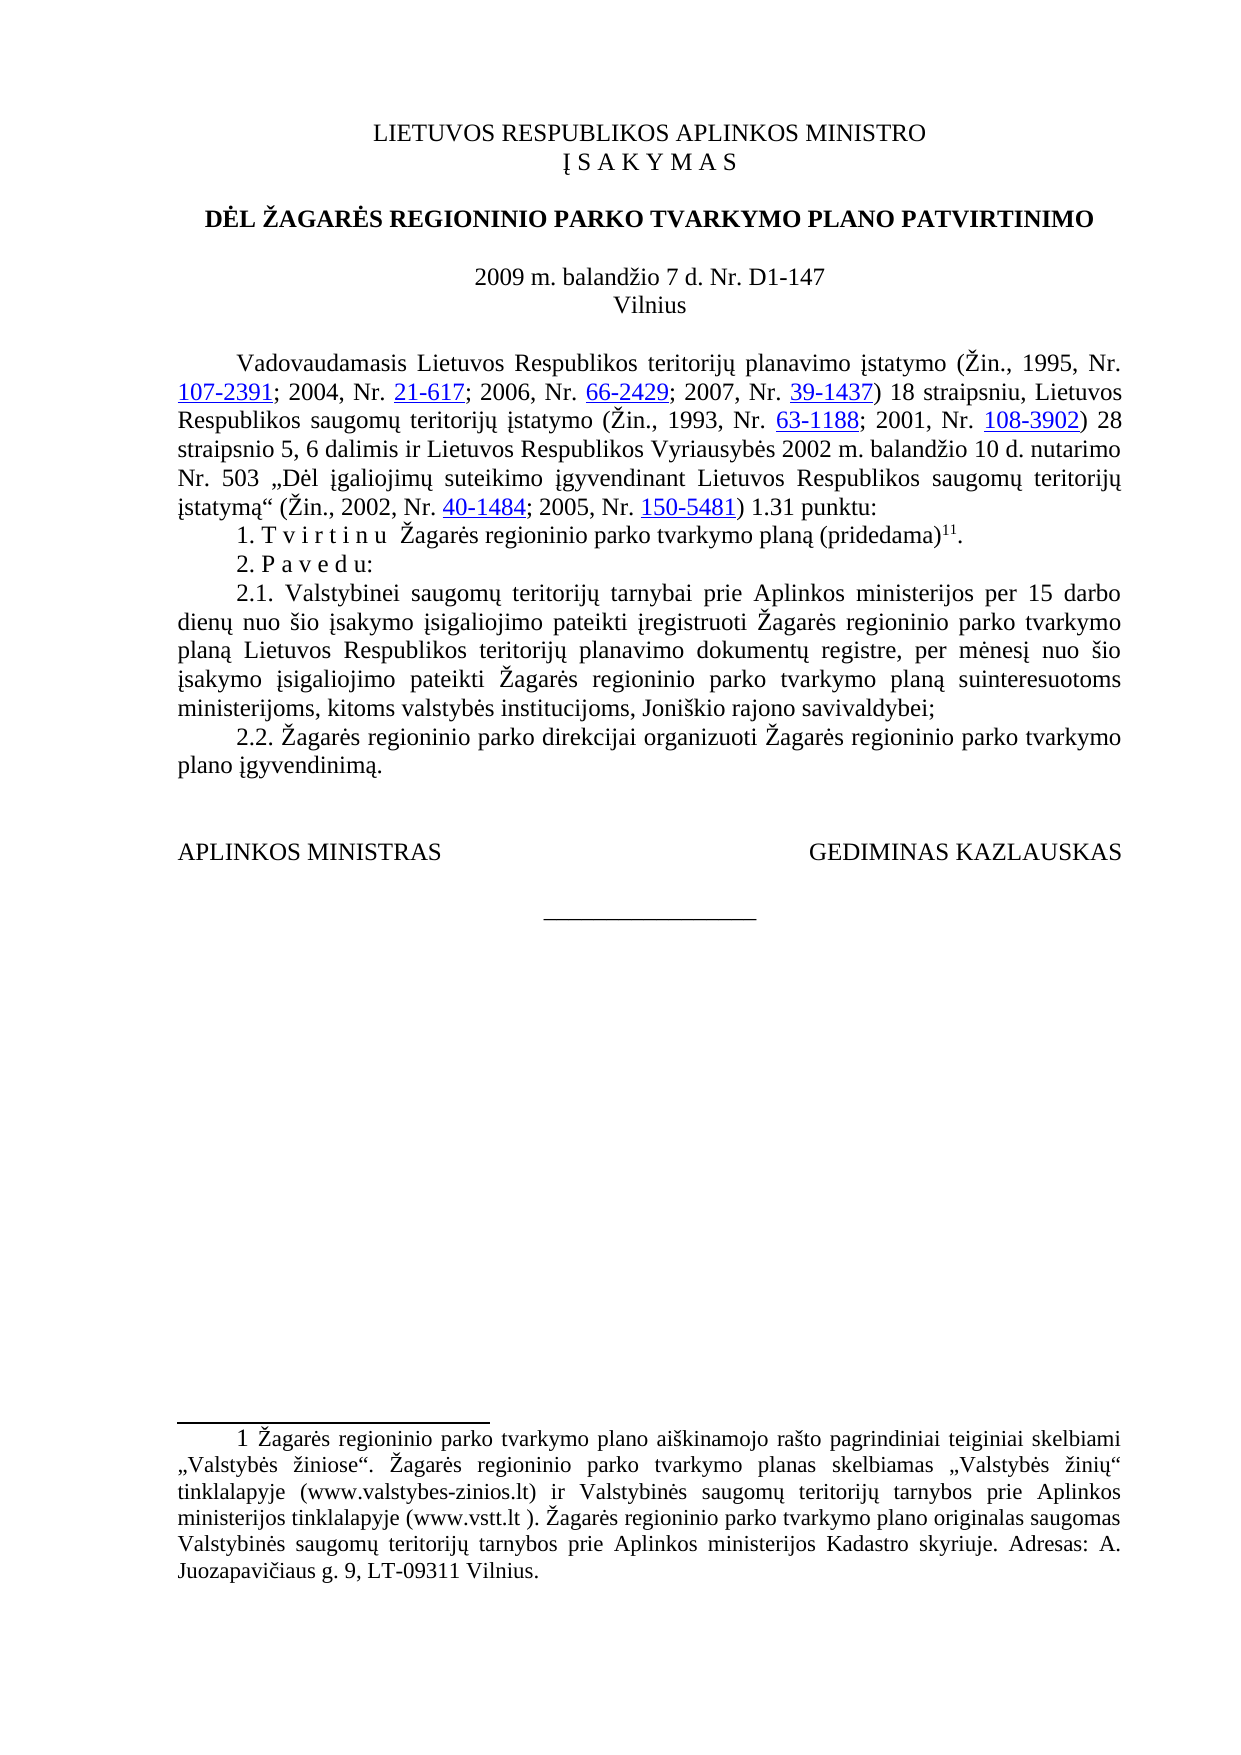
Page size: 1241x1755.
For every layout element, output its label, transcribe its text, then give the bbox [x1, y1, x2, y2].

text Vadovaudamasis Lietuvos Respublikos teritorijų planavimo įstatymo (Žin., 1995, Nr. 107-2391; 2004, Nr. 21-617; 2006, Nr. 66-2429; 2007, Nr. 39-1437) 18 straipsniu, Lietuvos Respublikos saugomų teritorijų įstatymo (Žin., 1993, Nr. 63-1188; 2001, Nr. 108-3902) 28 straipsnio 5, 6 dalimis ir Lietuvos Respublikos Vyriausybės 2002 m. balandžio 10 d. nutarimo Nr. 503 „Dėl įgaliojimų suteikimo įgyvendinant Lietuvos Respublikos saugomų teritorijų įstatymą“ (Žin., 2002, Nr. 40-1484; 2005, Nr. 150-5481) 1.31 punktu: [177, 348, 1122, 521]
text _________________ [177, 894, 1122, 923]
text LIETUVOS RESPUBLIKOS APLINKOS MINISTRO [177, 118, 1122, 147]
text Žagarės regioninio parko tvarkymo plano aiškinamojo rašto pagrindiniai teiginiai skelbiami „Valstybės žiniose“. Žagarės regioninio parko tvarkymo planas skelbiamas „Valstybės žinių“ tinklalapyje (www.valstybes-zinios.lt) ir Valstybinės saugomų teritorijų tarnybos prie Aplinkos ministerijos tinklalapyje (www.vstt.lt ). Žagarės regioninio parko tvarkymo plano originalas saugomas Valstybinės saugomų teritorijų tarnybos prie Aplinkos ministerijos Kadastro skyriuje. Adresas: A. Juozapavičiaus g. 9, LT-09311 Vilnius. [177, 1423, 1122, 1583]
text 1. Tvirtinu Žagarės regioninio parko tvarkymo planą (pridedama)1. [177, 521, 1122, 549]
text Vilnius [177, 291, 1122, 319]
text 2.2. Žagarės regioninio parko direkcijai organizuoti Žagarės regioninio parko tvarkymo plano įgyvendinimą. [177, 722, 1122, 779]
text 2009 m. balandžio 7 d. Nr. D1-147 [177, 262, 1122, 291]
text DĖL ŽAGARĖS REGIONINIO PARKO TVARKYMO PLANO PATVIRTINIMO [177, 204, 1122, 233]
text 2.1. Valstybinei saugomų teritorijų tarnybai prie Aplinkos ministerijos per 15 darbo dienų nuo šio įsakymo įsigaliojimo pateikti įregistruoti Žagarės regioninio parko tvarkymo planą Lietuvos Respublikos teritorijų planavimo dokumentų registre, per mėnesį nuo šio įsakymo įsigaliojimo pateikti Žagarės regioninio parko tvarkymo planą suinteresuotoms ministerijoms, kitoms valstybės institucijoms, Joniškio rajono savivaldybei; [177, 578, 1122, 722]
text APLINKOS MINISTRAS GEDIMINAS KAZLAUSKAS [177, 837, 1122, 866]
text ĮSAKYMAS [177, 147, 1122, 176]
text 2. Pavedu: [177, 549, 1122, 578]
